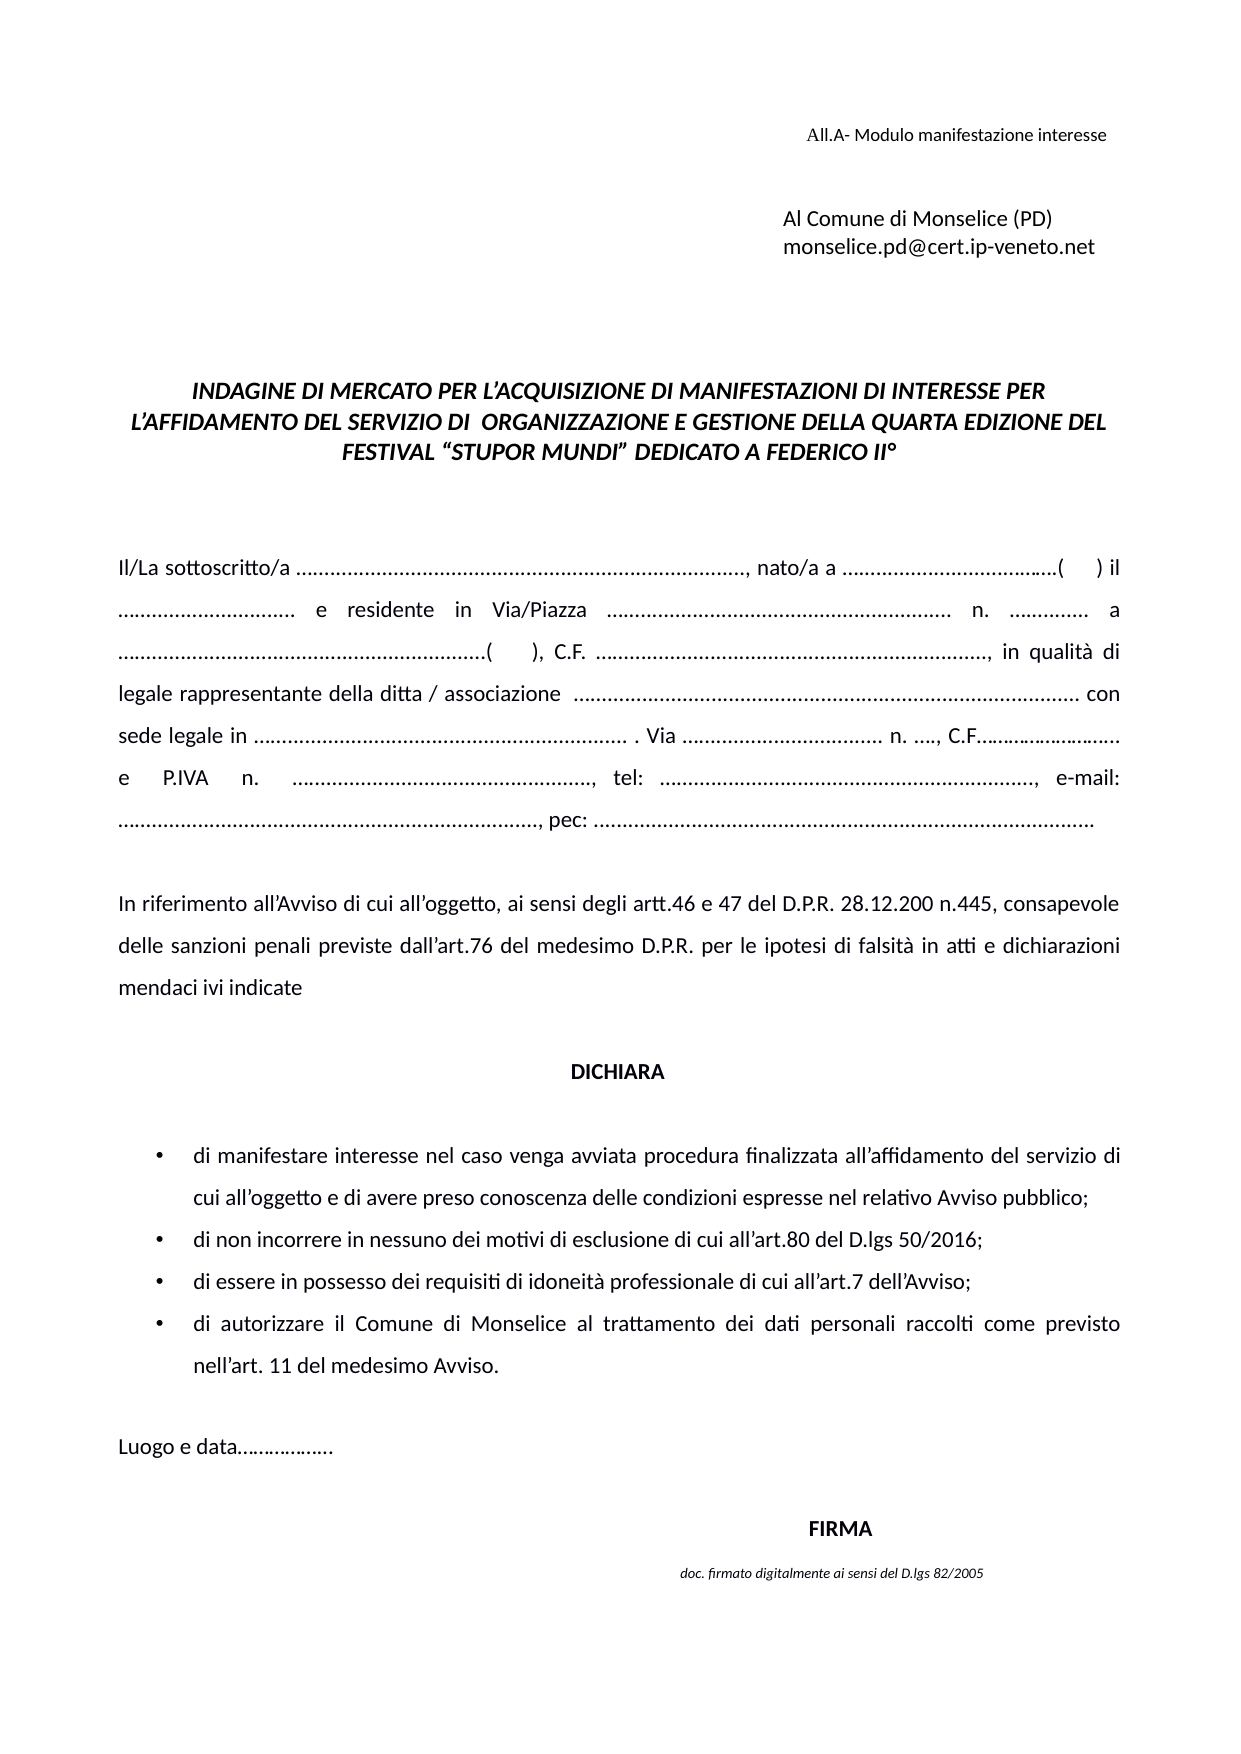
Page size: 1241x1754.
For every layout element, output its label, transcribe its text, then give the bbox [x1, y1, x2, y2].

text doc. firmato digitalmente ai sensi del D.lgs 82/2005 [680, 1556, 1122, 1584]
text In riferimento all’Avviso di cui all’oggetto, ai sensi degli artt.46 e 47 del D.P.R. 28.12.200 n.445, consapevole delle sanzioni penali previste dall’art.76 del medesimo D.P.R. per le ipotesi di falsità in atti e dichiarazioni mendaci ivi indicate [118, 959, 1122, 1001]
text FIRMA [877, 1514, 1122, 1542]
list di autorizzare il Comune di Monselice al trattamento dei dati personali raccolti come previsto nell’art. 11 del medesimo Avviso. [156, 1309, 1122, 1379]
list di essere in possesso dei requisiti di idoneità professionale di cui all’art.7 dell’Avviso; [972, 1267, 1122, 1295]
text Luogo e data……………... [334, 1432, 1122, 1460]
list di manifestare interesse nel caso venga avviata procedura finalizzata all’affidamento del servizio di cui all’oggetto e di avere preso conoscenza delle condizioni espresse nel relativo Avviso pubblico; [156, 1141, 1122, 1211]
text DICHIARA [118, 1057, 571, 1085]
text In riferimento all’Avviso di cui all’oggetto, ai sensi degli artt.46 e 47 del D.P.R. 28.12.200 n.445, consapevole delle sanzioni penali previste dall’art.76 del medesimo D.P.R. per le ipotesi di falsità in atti e dichiarazioni mendaci ivi indicate [118, 917, 1122, 931]
text INDAGINE DI MERCATO PER L’ACQUISIZIONE DI MANIFESTAZIONI DI INTERESSE PER L’AFFIDAMENTO DEL SERVIZIO DI ORGANIZZAZIONE E GESTIONE DELLA QUARTA EDIZIONE DEL FESTIVAL “STUPOR MUNDI” DEDICATO A FEDERICO II° [118, 375, 1122, 467]
text All.A- Modulo manifestazione interesse [118, 118, 1122, 147]
list di non incorrere in nessuno dei motivi di esclusione di cui all’art.80 del D.lgs 50/2016; [984, 1225, 1122, 1253]
text Il/La sottoscritto/a …..........................................................................., nato/a a …............................…….( ) il …............................ e residente in Via/Piazza …......................................................... n. …........... a ….............................................................( ), C.F. …................................................................., in qualità di legale rappresentante della ditta / associazione …..................................................................................... con sede legale in ….............................................................. . Via …................................ n. …., C.F……………………... e P.IVA n. …................................................., tel: ….............................................................., e-mail:…......................................................................, pec: ....................................................................................... [118, 791, 1122, 833]
text DICHIARA [670, 1057, 1122, 1085]
text Al Comune di Monselice (PD) monselice.pd@cert.ip-veneto.net [118, 204, 1122, 260]
